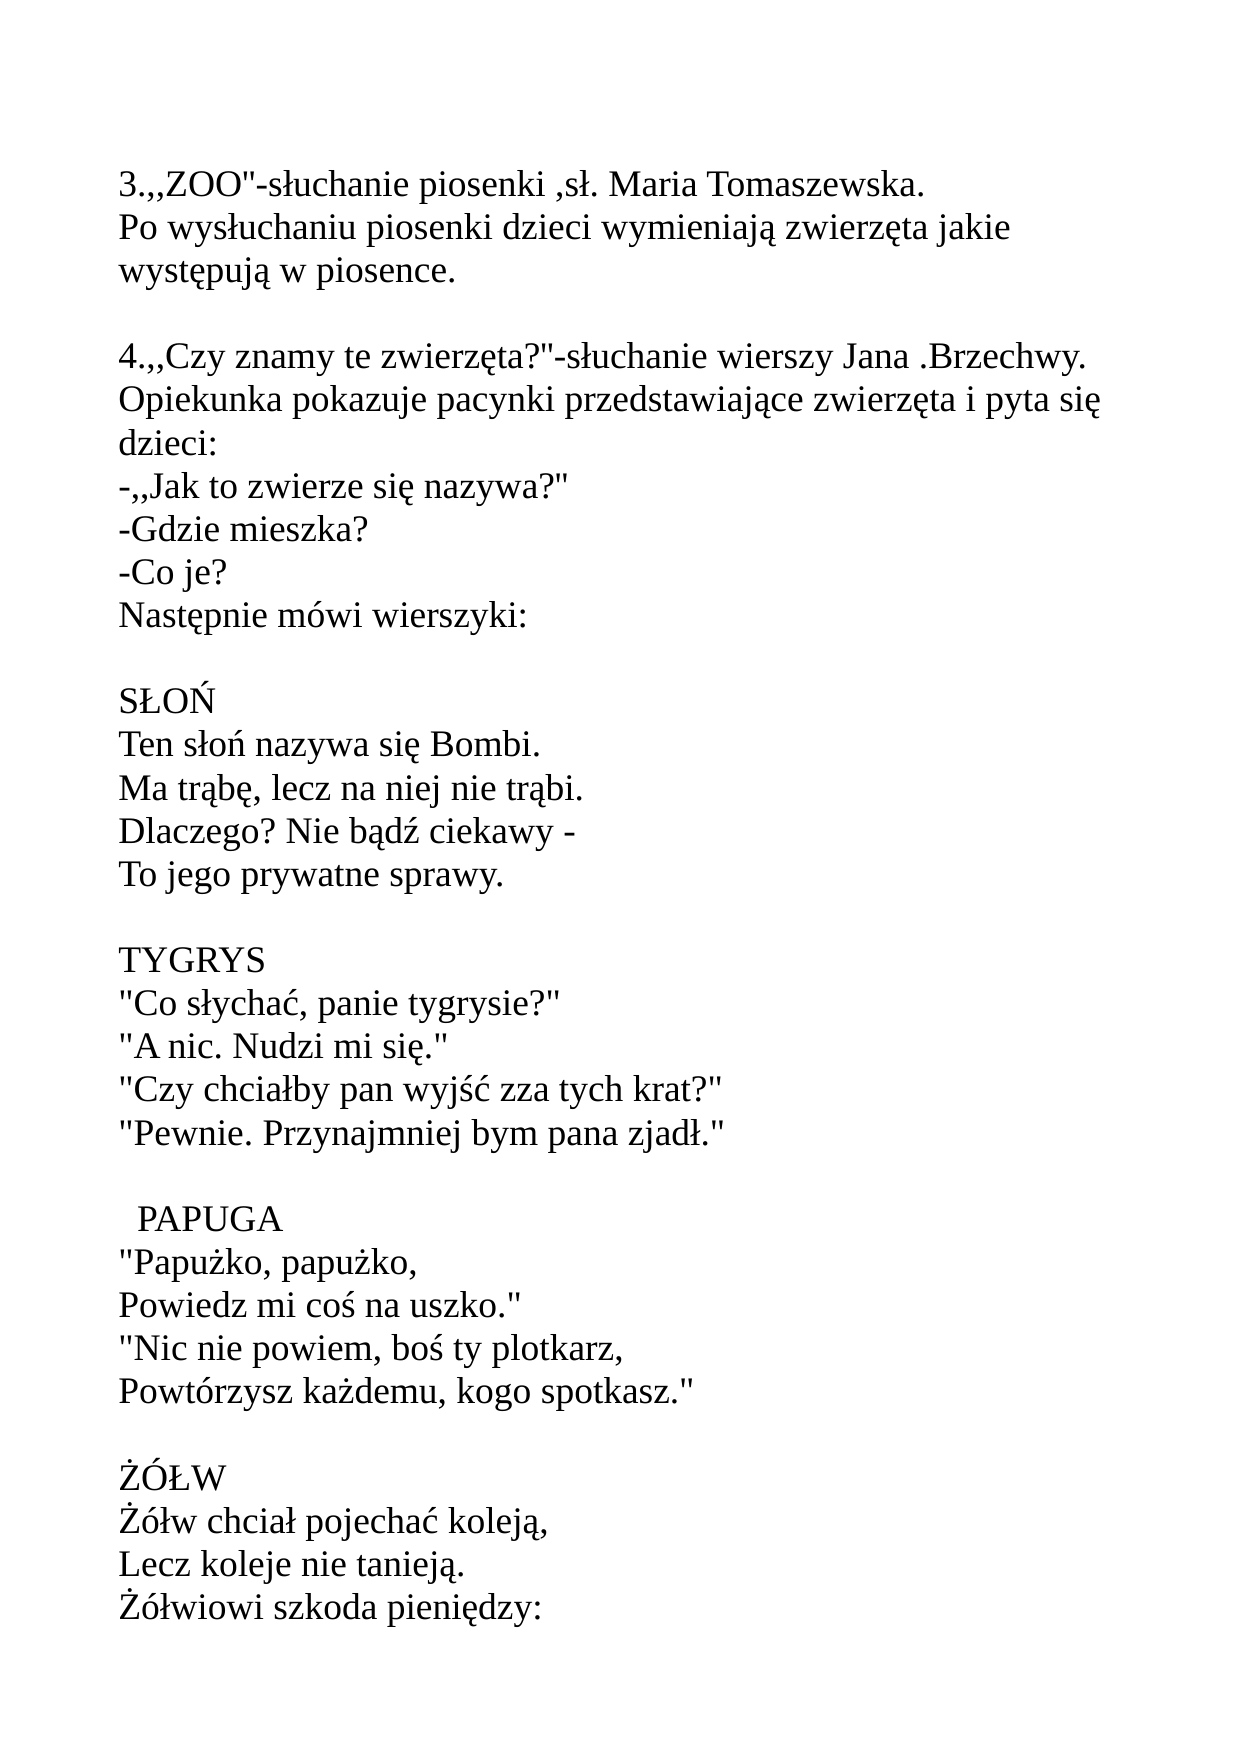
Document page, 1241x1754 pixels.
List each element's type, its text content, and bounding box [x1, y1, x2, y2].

text 3.,,ZOO''-słuchanie piosenki ,sł. Maria Tomaszewska. [118, 161, 1122, 204]
text Po wysłuchaniu piosenki dzieci wymieniają zwierzęta jakie występują w piosence. [118, 204, 1122, 291]
text PAPUGA "Papużko, papużko, Powiedz mi coś na uszko." "Nic nie powiem, boś ty plotkarz, Powtórzysz każdemu, kogo spotkasz." [118, 1196, 1122, 1412]
text -Co je? [118, 549, 1122, 592]
text Opiekunka pokazuje pacynki przedstawiające zwierzęta i pyta się dzieci: [118, 377, 1122, 463]
text Następnie mówi wierszyki: [118, 592, 1122, 636]
text 4.,,Czy znamy te zwierzęta?''-słuchanie wierszy Jana .Brzechwy. [118, 334, 1122, 377]
text SŁOŃ Ten słoń nazywa się Bombi. Ma trąbę, lecz na niej nie trąbi. Dlaczego? Nie bądź ciekawy - To jego prywatne sprawy. [118, 679, 1122, 894]
text ŻÓŁW Żółw chciał pojechać koleją, Lecz koleje nie tanieją. Żółwiowi szkoda pieniędzy: [118, 1455, 1122, 1627]
text -,,Jak to zwierze się nazywa?'' [118, 463, 1122, 506]
text TYGRYS "Co słychać, panie tygrysie?" "A nic. Nudzi mi się." "Czy chciałby pan wyjść zza tych krat?" "Pewnie. Przynajmniej bym pana zjadł." [118, 937, 1122, 1153]
text -Gdzie mieszka? [118, 506, 1122, 549]
